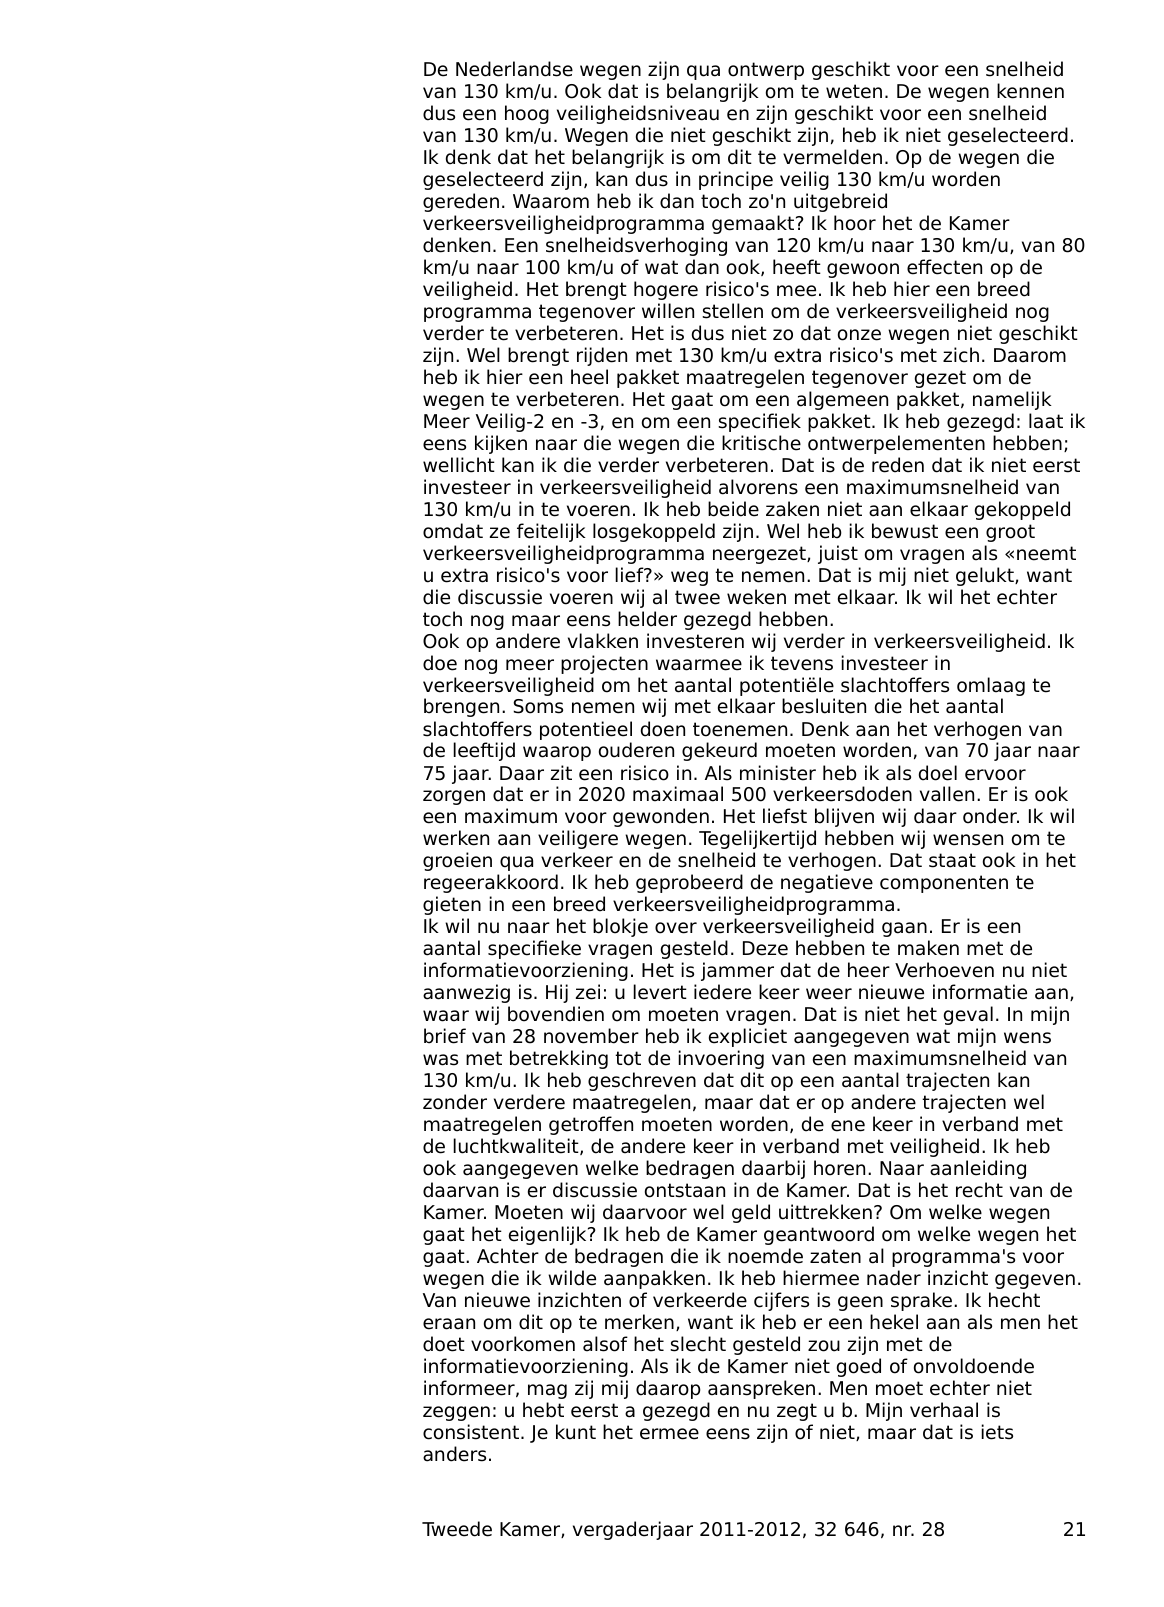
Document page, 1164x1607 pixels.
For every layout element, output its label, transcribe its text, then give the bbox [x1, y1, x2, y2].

text Ook op andere vlakken investeren wij verder in verkeersveiligheid. Ik doe nog meer projecten waarmee ik tevens investeer in verkeersveiligheid om het aantal potentiële slachtoffers omlaag te brengen. Soms nemen wij met elkaar besluiten die het aantal slachtoffers potentieel doen toenemen. Denk aan het verhogen van de leeftijd waarop ouderen gekeurd moeten worden, van 70 jaar naar 75 jaar. Daar zit een risico in. Als minister heb ik als doel ervoor zorgen dat er in 2020 maximaal 500 verkeersdoden vallen. Er is ook een maximum voor gewonden. Het liefst blijven wij daar onder. Ik wil werken aan veiligere wegen. Tegelijkertijd hebben wij wensen om te groeien qua verkeer en de snelheid te verhogen. Dat staat ook in het regeerakkoord. Ik heb geprobeerd de negatieve componenten te gieten in een breed verkeersveiligheidprogramma. [422, 631, 1087, 916]
text De Nederlandse wegen zijn qua ontwerp geschikt voor een snelheid van 130 km/u. Ook dat is belangrijk om te weten. De wegen kennen dus een hoog veiligheidsniveau en zijn geschikt voor een snelheid van 130 km/u. Wegen die niet geschikt zijn, heb ik niet geselecteerd. Ik denk dat het belangrijk is om dit te vermelden. Op de wegen die geselecteerd zijn, kan dus in principe veilig 130 km/u worden gereden. Waarom heb ik dan toch zo'n uitgebreid verkeersveiligheidprogramma gemaakt? Ik hoor het de Kamer denken. Een snelheidsverhoging van 120 km/u naar 130 km/u, van 80 km/u naar 100 km/u of wat dan ook, heeft gewoon effecten op de veiligheid. Het brengt hogere risico's mee. Ik heb hier een breed programma tegenover willen stellen om de verkeersveiligheid nog verder te verbeteren. Het is dus niet zo dat onze wegen niet geschikt zijn. Wel brengt rijden met 130 km/u extra risico's met zich. Daarom heb ik hier een heel pakket maatregelen tegenover gezet om de wegen te verbeteren. Het gaat om een algemeen pakket, namelijk Meer Veilig-2 en -3, en om een specifiek pakket. Ik heb gezegd: laat ik eens kijken naar die wegen die kritische ontwerpelementen hebben; wellicht kan ik die verder verbeteren. Dat is de reden dat ik niet eerst investeer in verkeersveiligheid alvorens een maximumsnelheid van 130 km/u in te voeren. Ik heb beide zaken niet aan elkaar gekoppeld omdat ze feitelijk losgekoppeld zijn. Wel heb ik bewust een groot verkeersveiligheidprogramma neergezet, juist om vragen als «neemt u extra risico's voor lief?» weg te nemen. Dat is mij niet gelukt, want die discussie voeren wij al twee weken met elkaar. Ik wil het echter toch nog maar eens helder gezegd hebben. [422, 59, 1087, 631]
text Ik wil nu naar het blokje over verkeersveiligheid gaan. Er is een aantal specifieke vragen gesteld. Deze hebben te maken met de informatievoorziening. Het is jammer dat de heer Verhoeven nu niet aanwezig is. Hij zei: u levert iedere keer weer nieuwe informatie aan, waar wij bovendien om moeten vragen. Dat is niet het geval. In mijn brief van 28 november heb ik expliciet aangegeven wat mijn wens was met betrekking tot de invoering van een maximumsnelheid van 130 km/u. Ik heb geschreven dat dit op een aantal trajecten kan zonder verdere maatregelen, maar dat er op andere trajecten wel maatregelen getroffen moeten worden, de ene keer in verband met de luchtkwaliteit, de andere keer in verband met veiligheid. Ik heb ook aangegeven welke bedragen daarbij horen. Naar aanleiding daarvan is er discussie ontstaan in de Kamer. Dat is het recht van de Kamer. Moeten wij daarvoor wel geld uittrekken? Om welke wegen gaat het eigenlijk? Ik heb de Kamer geantwoord om welke wegen het gaat. Achter de bedragen die ik noemde zaten al programma's voor wegen die ik wilde aanpakken. Ik heb hiermee nader inzicht gegeven. Van nieuwe inzichten of verkeerde cijfers is geen sprake. Ik hecht eraan om dit op te merken, want ik heb er een hekel aan als men het doet voorkomen alsof het slecht gesteld zou zijn met de informatievoorziening. Als ik de Kamer niet goed of onvoldoende informeer, mag zij mij daarop aanspreken. Men moet echter niet zeggen: u hebt eerst a gezegd en nu zegt u b. Mijn verhaal is consistent. Je kunt het ermee eens zijn of niet, maar dat is iets anders. [422, 916, 1087, 1466]
